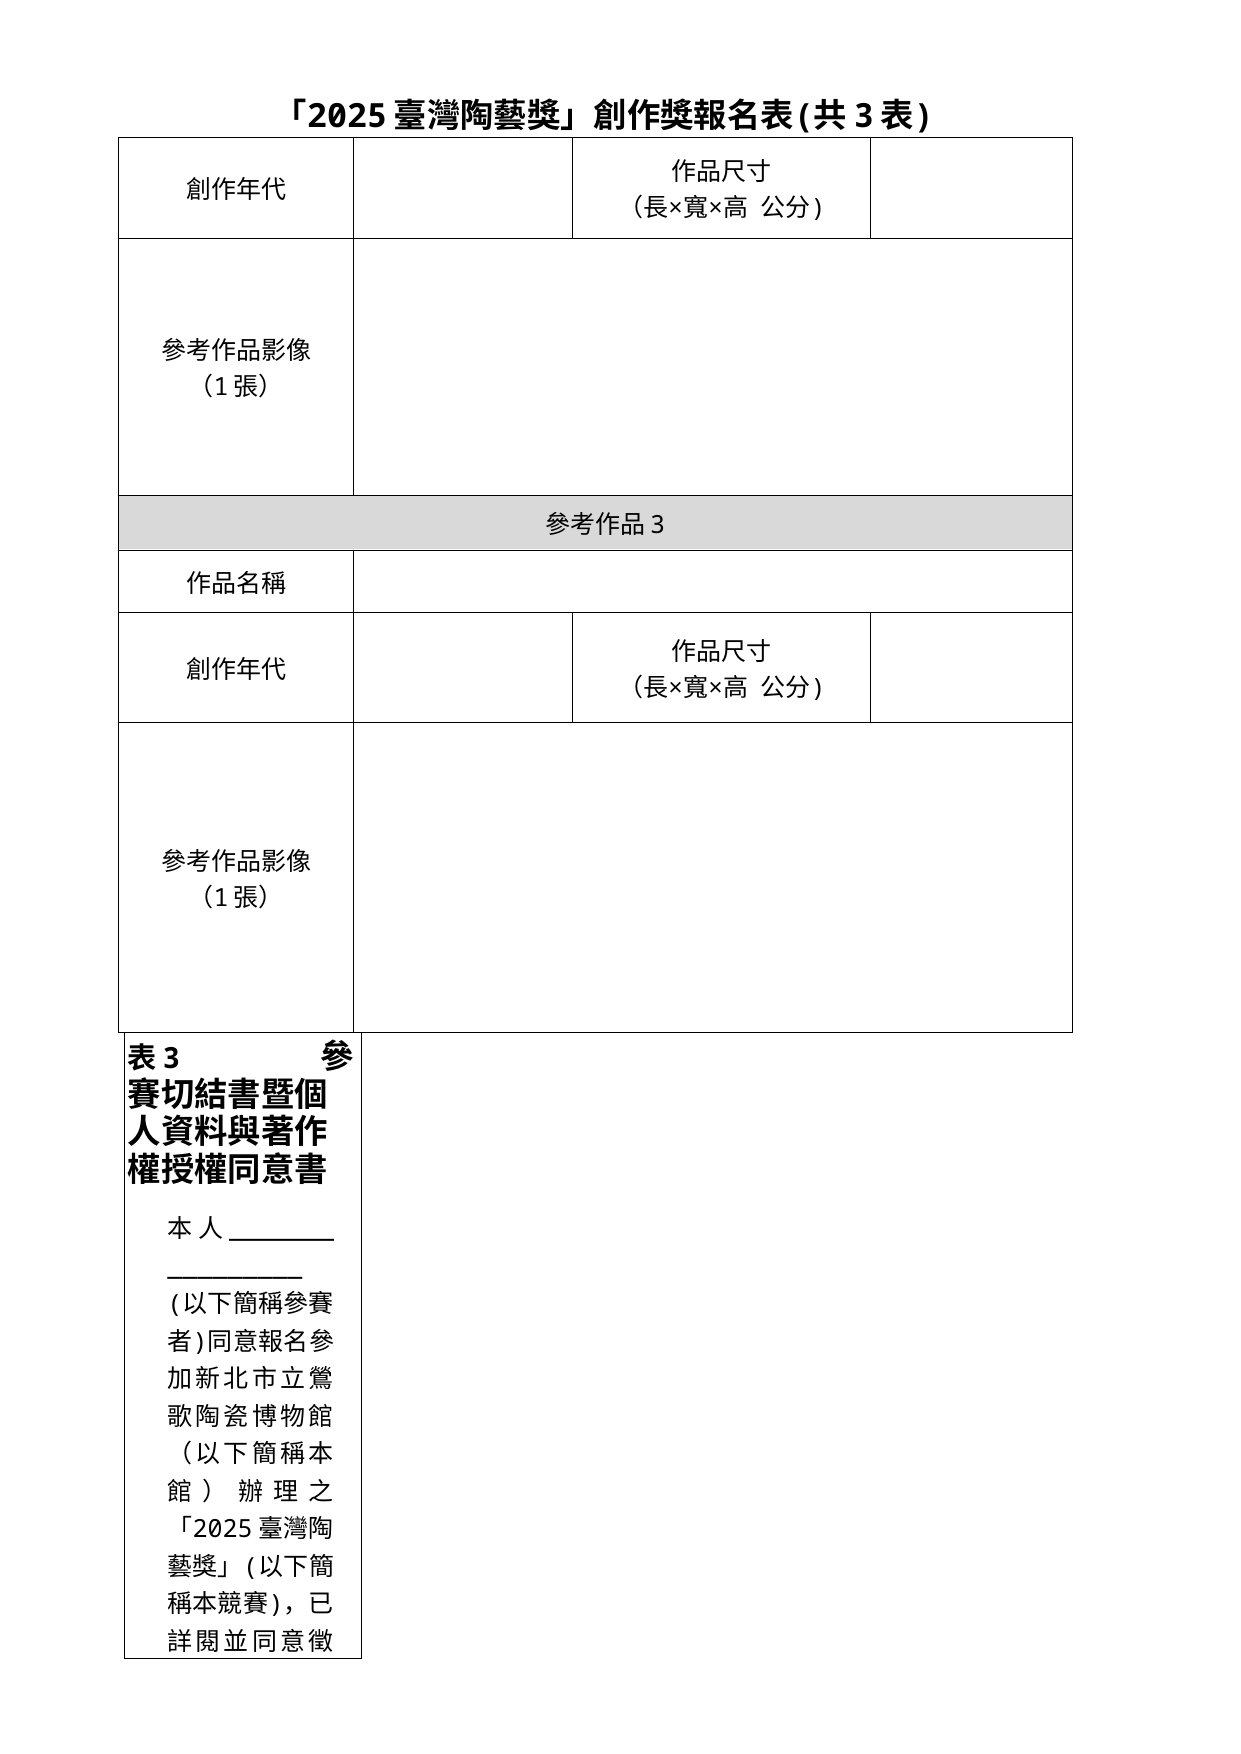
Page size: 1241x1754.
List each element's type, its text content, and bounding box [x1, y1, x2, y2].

table_cell [871, 138, 1072, 238]
table_cell 作品名稱 [119, 551, 353, 612]
table_cell 創作年代 [119, 613, 353, 722]
table_cell [354, 551, 1072, 612]
table_cell 參考作品影像 （1張） [119, 723, 353, 1032]
table_cell [871, 613, 1072, 722]
table_cell [354, 138, 572, 238]
table_cell 作品尺寸 （長×寬×高 公分) [573, 613, 870, 722]
table_cell 創作年代 [119, 138, 353, 238]
table_cell 表3 參賽切結書暨個人資料與著作權授權同意書 本人________________(以下簡稱參賽者)同意報名參加新北市立鶯歌陶瓷博物館（以下簡稱本館）辦理之「2025臺灣陶藝獎」(以下簡稱本競賽)，已詳閱並同意徵件簡章內容，以及無償授權本館使用個人資料與著作權相關權利之事項： 參賽切結事項 參賽者同意遵循本競賽之簡章規定與本館補充公告之事項。 參賽者具有中華民國國籍、在學證明或為持有3年以上居留證之個人工作者。 參賽作品須為2024年1月1日(含)以後之創作，且未曾獲得國內、外各項公開徵件競賽之「入選」以上獎項(各級學校內部競賽除外)。 參賽作品禁止冒用、抄襲、剽竊或違反著作權法或其他法律相關規定之情形，前述相關情形經評審委員會議認定者，本館得逕取消資格並公告之，並限制三年內不得再參賽。 參賽者同意由本館無償取得獲得首獎之參賽作品所有權與著作財產權。 個人資料授權事項 參賽者同意授權個人資料與肖像，供本館於執行公務機關職務範圍及個人資料保護法與其他相關法規內合理使用。本館可於本競賽之學術研究、教育推廣、文宣印製、行銷宣傳、展覽及其他相關用途公開揭示參賽者姓名及肖像。 本競賽相關之照片、錄音、錄製影像，如涉及參賽者個人肖像或聲音等內容，參賽者同意授權本館使用，且本館可再授權第三方使用，但用途僅限於本競賽之展覽、行銷、教育推廣及相關範圍。 著作權授權事項 參賽者保證擁有參賽作品以及所提供之作品照片、肖像照片、文字、影像與其他資料之所有權與著作財產權，且同意授權本館不限時間、地域、次數於展覽之展示、行銷、教育、活動、數位化等相關工作及衍生著作使用。 本館使用行為包含未涉及作品本體變動之重製、改作、公開展示、公開口述、公開播送、公開上映、公開演出、公開傳輸，以及照片、文字、影像或其他資料之編輯、散布等使用行為及權利，且本館可再授權他人使用。 參賽者同意授權本館或本館委託之第三方製作攝影照片、影片、海報、文宣、文案、書籍刊物、數位內容及相關衍生著作。且同意由本館或本館委託第三方取得衍生著作之著作財產權，且可再授權予他人合理使用。 參賽者(立書人) 簽名：_____________________ (※請列印後親筆簽名，並整份掃描或拍照上傳) 中華民國 年 月 日 [125, 1033, 361, 1657]
table_cell 參考作品影像 （1張） [119, 239, 353, 495]
table_cell 參考作品3 [119, 496, 1072, 549]
table_cell 作品尺寸 （長×寬×高 公分) [573, 138, 870, 238]
table_cell [354, 613, 572, 722]
table_cell [354, 723, 1072, 1032]
table_cell [354, 239, 1072, 495]
table_cell [118, 1033, 124, 1657]
